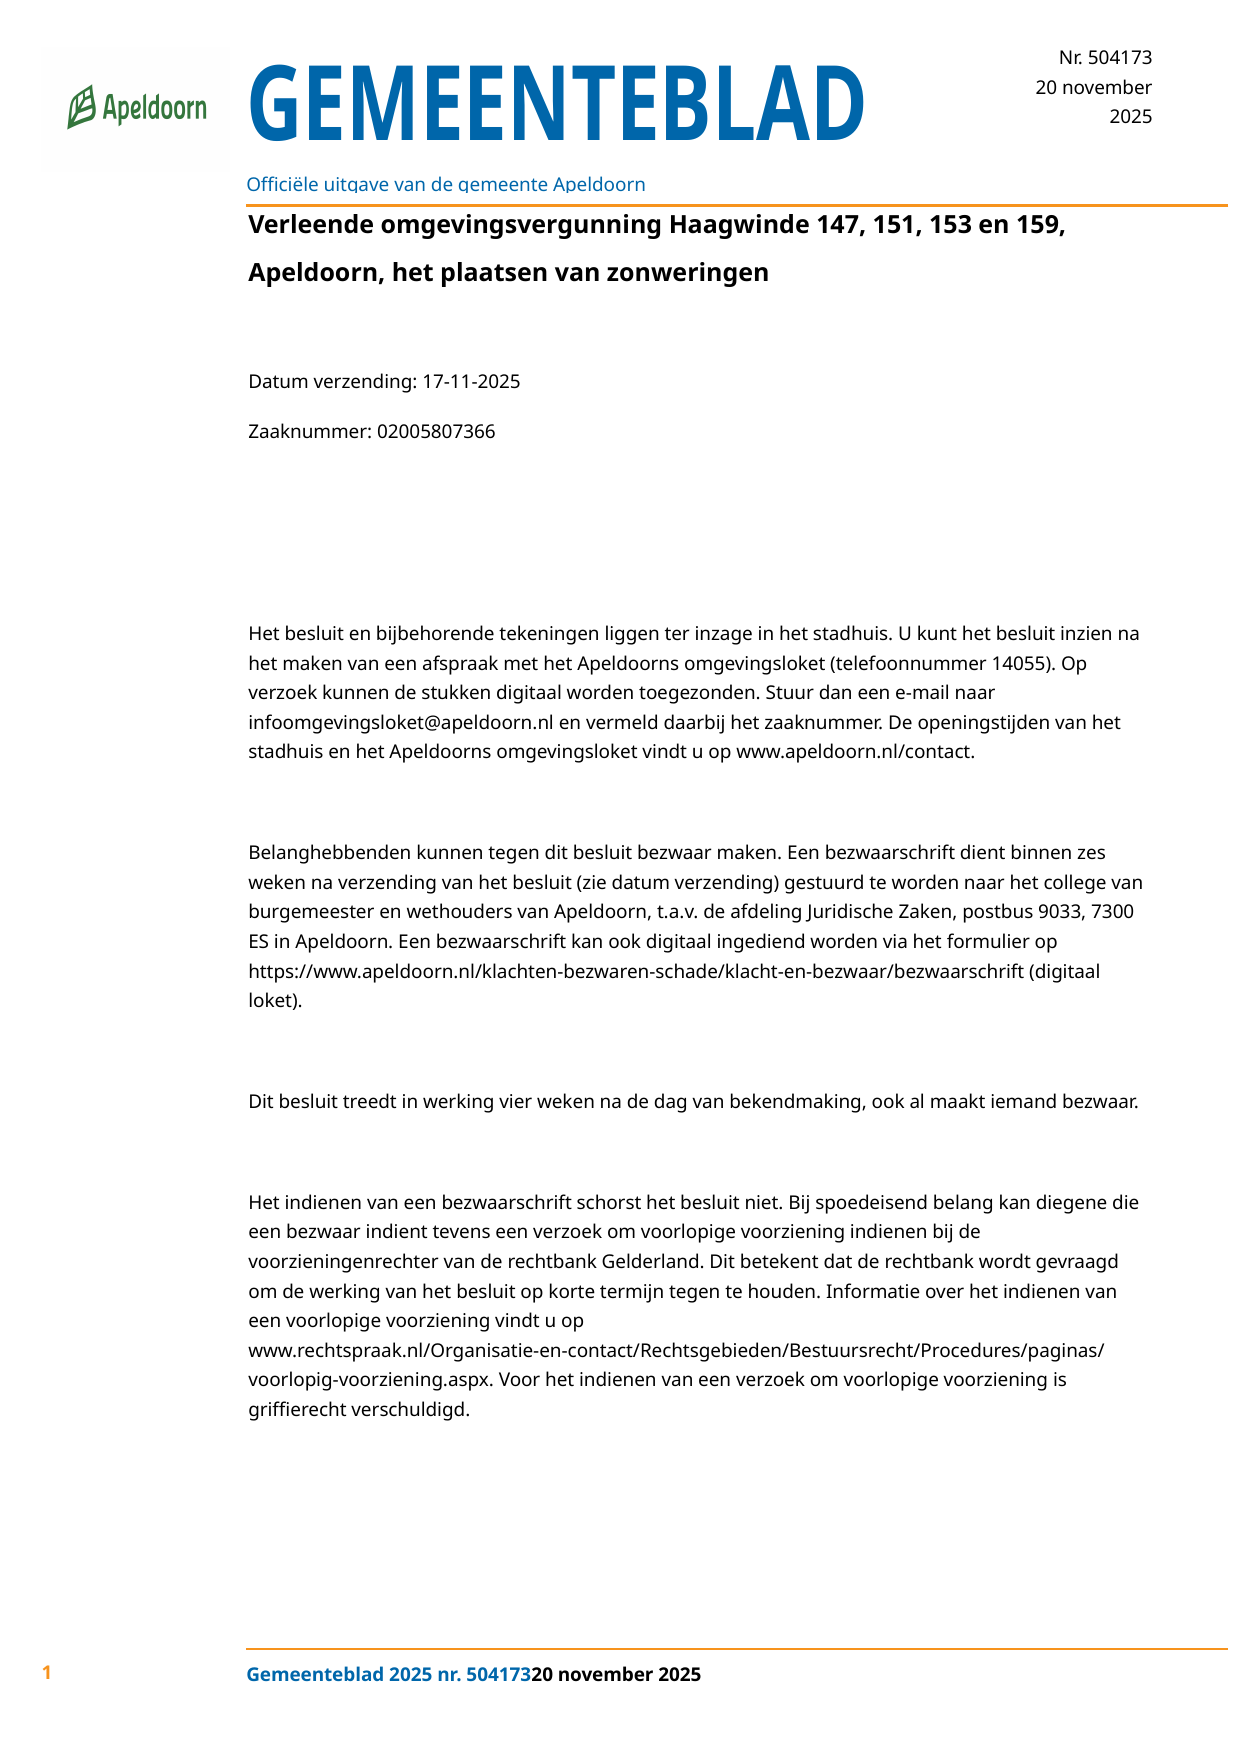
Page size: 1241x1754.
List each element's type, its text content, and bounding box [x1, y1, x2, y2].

text Zaaknummer: 02005807366 [248, 419, 1152, 444]
text Dit besluit treedt in werking vier weken na de dag van bekendmaking, ook al maakt iemand bezwaar. [248, 1088, 1152, 1114]
text Datum verzending: 17-11-2025 [248, 368, 1152, 394]
picture [41, 47, 231, 172]
text Verleende omgevingsvergunning Haagwinde 147, 151, 153 en 159, Apeldoorn, het plaatsen van zonweringen [248, 207, 1152, 288]
text Belanghebbenden kunnen tegen dit besluit bezwaar maken. Een bezwaarschrift dient binnen zes weken na verzending van het besluit (zie datum verzending) gestuurd te worden naar het college van burgemeester en wethouders van Apeldoorn, t.a.v. de afdeling Juridische Zaken, postbus 9033, 7300 ES in Apeldoorn. Een bezwaarschrift kan ook digitaal ingediend worden via het formulier op https://www.apeldoorn.nl/klachten-bezwaren-schade/klacht-en-bezwaar/bezwaarschrift (digitaal loket). [248, 839, 1152, 1013]
text Het indienen van een bezwaarschrift schorst het besluit niet. Bij spoedeisend belang kan diegene die een bezwaar indient tevens een verzoek om voorlopige voorziening indienen bij de voorzieningenrechter van de rechtbank Gelderland. Dit betekent dat de rechtbank wordt gevraagd om de werking van het besluit op korte termijn tegen te houden. Informatie over het indienen van een voorlopige voorziening vindt u op www.rechtspraak.nl/Organisatie-en-contact/Rechtsgebieden/Bestuursrecht/Procedures/paginas/voorlopig-voorziening.aspx. Voor het indienen van een verzoek om voorlopige voorziening is griffierecht verschuldigd. [248, 1189, 1152, 1422]
text Het besluit en bijbehorende tekeningen liggen ter inzage in het stadhuis. U kunt het besluit inzien na het maken van een afspraak met het Apeldoorns omgevingsloket (telefoonnummer 14055). Op verzoek kunnen de stukken digitaal worden toegezonden. Stuur dan een e-mail naar infoomgevingsloket@apeldoorn.nl en vermeld daarbij het zaaknummer. De openingstijden van het stadhuis en het Apeldoorns omgevingsloket vindt u op www.apeldoorn.nl/contact. [248, 620, 1152, 764]
